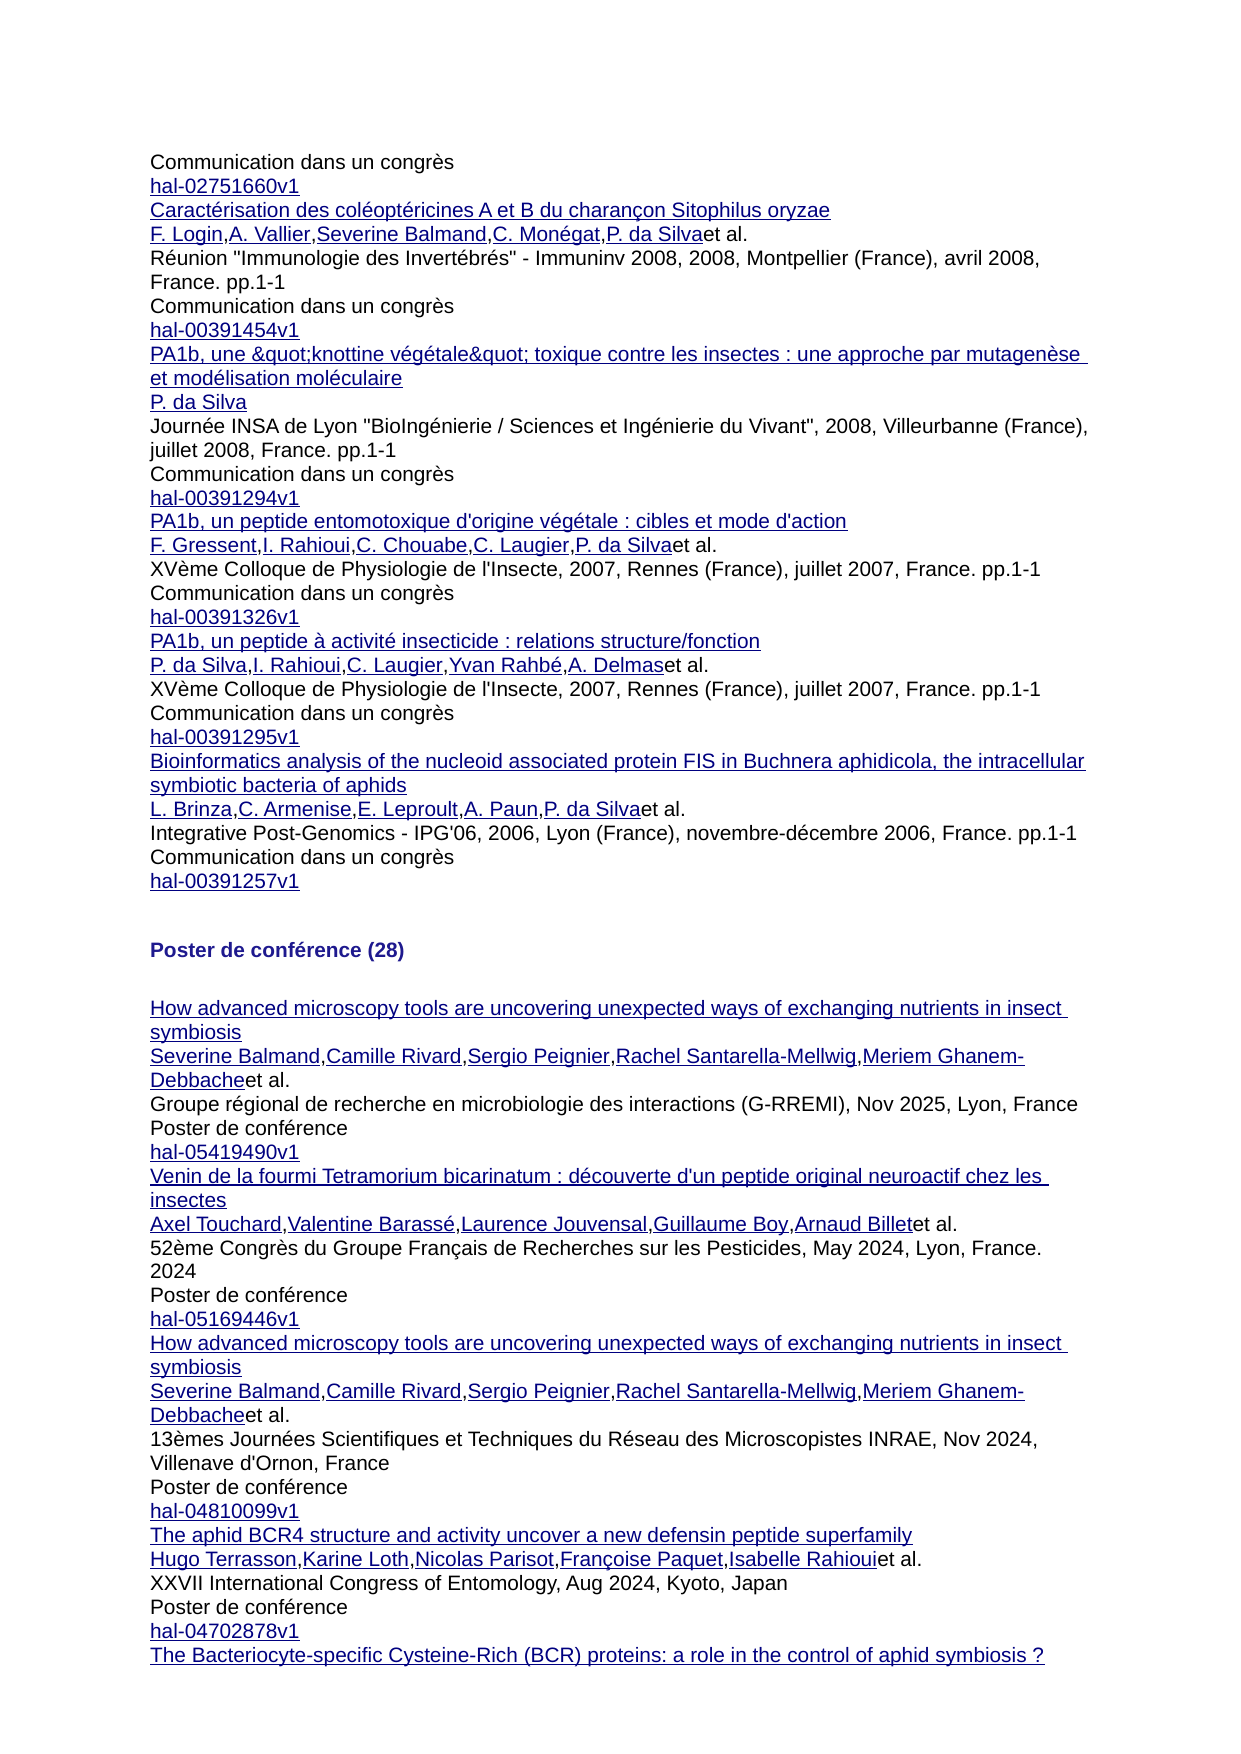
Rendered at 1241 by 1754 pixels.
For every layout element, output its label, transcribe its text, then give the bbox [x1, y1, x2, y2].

table_cell Caractérisation des coléoptéricines A et B du charançon Sitophilus oryzae F. Login,A. Vallier,Severine Balmand,C. Monégat,P. da Silvaet al. Réunion "Immunologie des Invertébrés" - Immuninv 2008, 2008, Montpellier (France), avril 2008, France. pp.1-1 Communication dans un congrès hal-00391454v1 [150, 198, 1090, 342]
table_cell Venin de la fourmi Tetramorium bicarinatum : découverte d'un peptide original neuroactif chez les insectes Axel Touchard,Valentine Barassé,Laurence Jouvensal,Guillaume Boy,Arnaud Billetet al. 52ème Congrès du Groupe Français de Recherches sur les Pesticides, May 2024, Lyon, France. 2024 Poster de conférence hal-05169446v1 [150, 1164, 1090, 1331]
table_cell PA1b, un peptide à activité insecticide : relations structure/fonction P. da Silva,I. Rahioui,C. Laugier,Yvan Rahbé,A. Delmaset al. XVème Colloque de Physiologie de l'Insecte, 2007, Rennes (France), juillet 2007, France. pp.1-1 Communication dans un congrès hal-00391295v1 [150, 629, 1090, 749]
table_cell PA1b, une &quot;knottine végétale&quot; toxique contre les insectes : une approche par mutagenèse et modélisation moléculaire P. da Silva Journée INSA de Lyon "BioIngénierie / Sciences et Ingénierie du Vivant", 2008, Villeurbanne (France), juillet 2008, France. pp.1-1 Communication dans un congrès hal-00391294v1 [150, 342, 1090, 509]
table_cell Communication dans un congrès hal-02751660v1 [150, 150, 1090, 198]
table_cell Bioinformatics analysis of the nucleoid associated protein FIS in Buchnera aphidicola, the intracellular symbiotic bacteria of aphids L. Brinza,C. Armenise,E. Leproult,A. Paun,P. da Silvaet al. Integrative Post-Genomics - IPG'06, 2006, Lyon (France), novembre-décembre 2006, France. pp.1-1 Communication dans un congrès hal-00391257v1 [150, 749, 1090, 893]
table_cell How advanced microscopy tools are uncovering unexpected ways of exchanging nutrients in insect symbiosis Severine Balmand,Camille Rivard,Sergio Peignier,Rachel Santarella-Mellwig,Meriem Ghanem-Debbacheet al. 13èmes Journées Scientifiques et Techniques du Réseau des Microscopistes INRAE, Nov 2024, Villenave d'Ornon, France Poster de conférence hal-04810099v1 [150, 1331, 1090, 1523]
subtitle Poster de conférence (28) [150, 937, 1090, 961]
table_cell The aphid BCR4 structure and activity uncover a new defensin peptide superfamily Hugo Terrasson,Karine Loth,Nicolas Parisot,Françoise Paquet,Isabelle Rahiouiet al. XXVII International Congress of Entomology, Aug 2024, Kyoto, Japan Poster de conférence hal-04702878v1 [150, 1523, 1090, 1643]
table_header How advanced microscopy tools are uncovering unexpected ways of exchanging nutrients in insect symbiosis Severine Balmand,Camille Rivard,Sergio Peignier,Rachel Santarella-Mellwig,Meriem Ghanem-Debbacheet al. Groupe régional de recherche en microbiologie des interactions (G-RREMI), Nov 2025, Lyon, France Poster de conférence hal-05419490v1 [150, 996, 1090, 1163]
table_cell The Bacteriocyte-specific Cysteine-Rich (BCR) proteins: a role in the control of aphid symbiosis ? [150, 1643, 1090, 1667]
table_cell PA1b, un peptide entomotoxique d'origine végétale : cibles et mode d'action F. Gressent,I. Rahioui,C. Chouabe,C. Laugier,P. da Silvaet al. XVème Colloque de Physiologie de l'Insecte, 2007, Rennes (France), juillet 2007, France. pp.1-1 Communication dans un congrès hal-00391326v1 [150, 509, 1090, 629]
